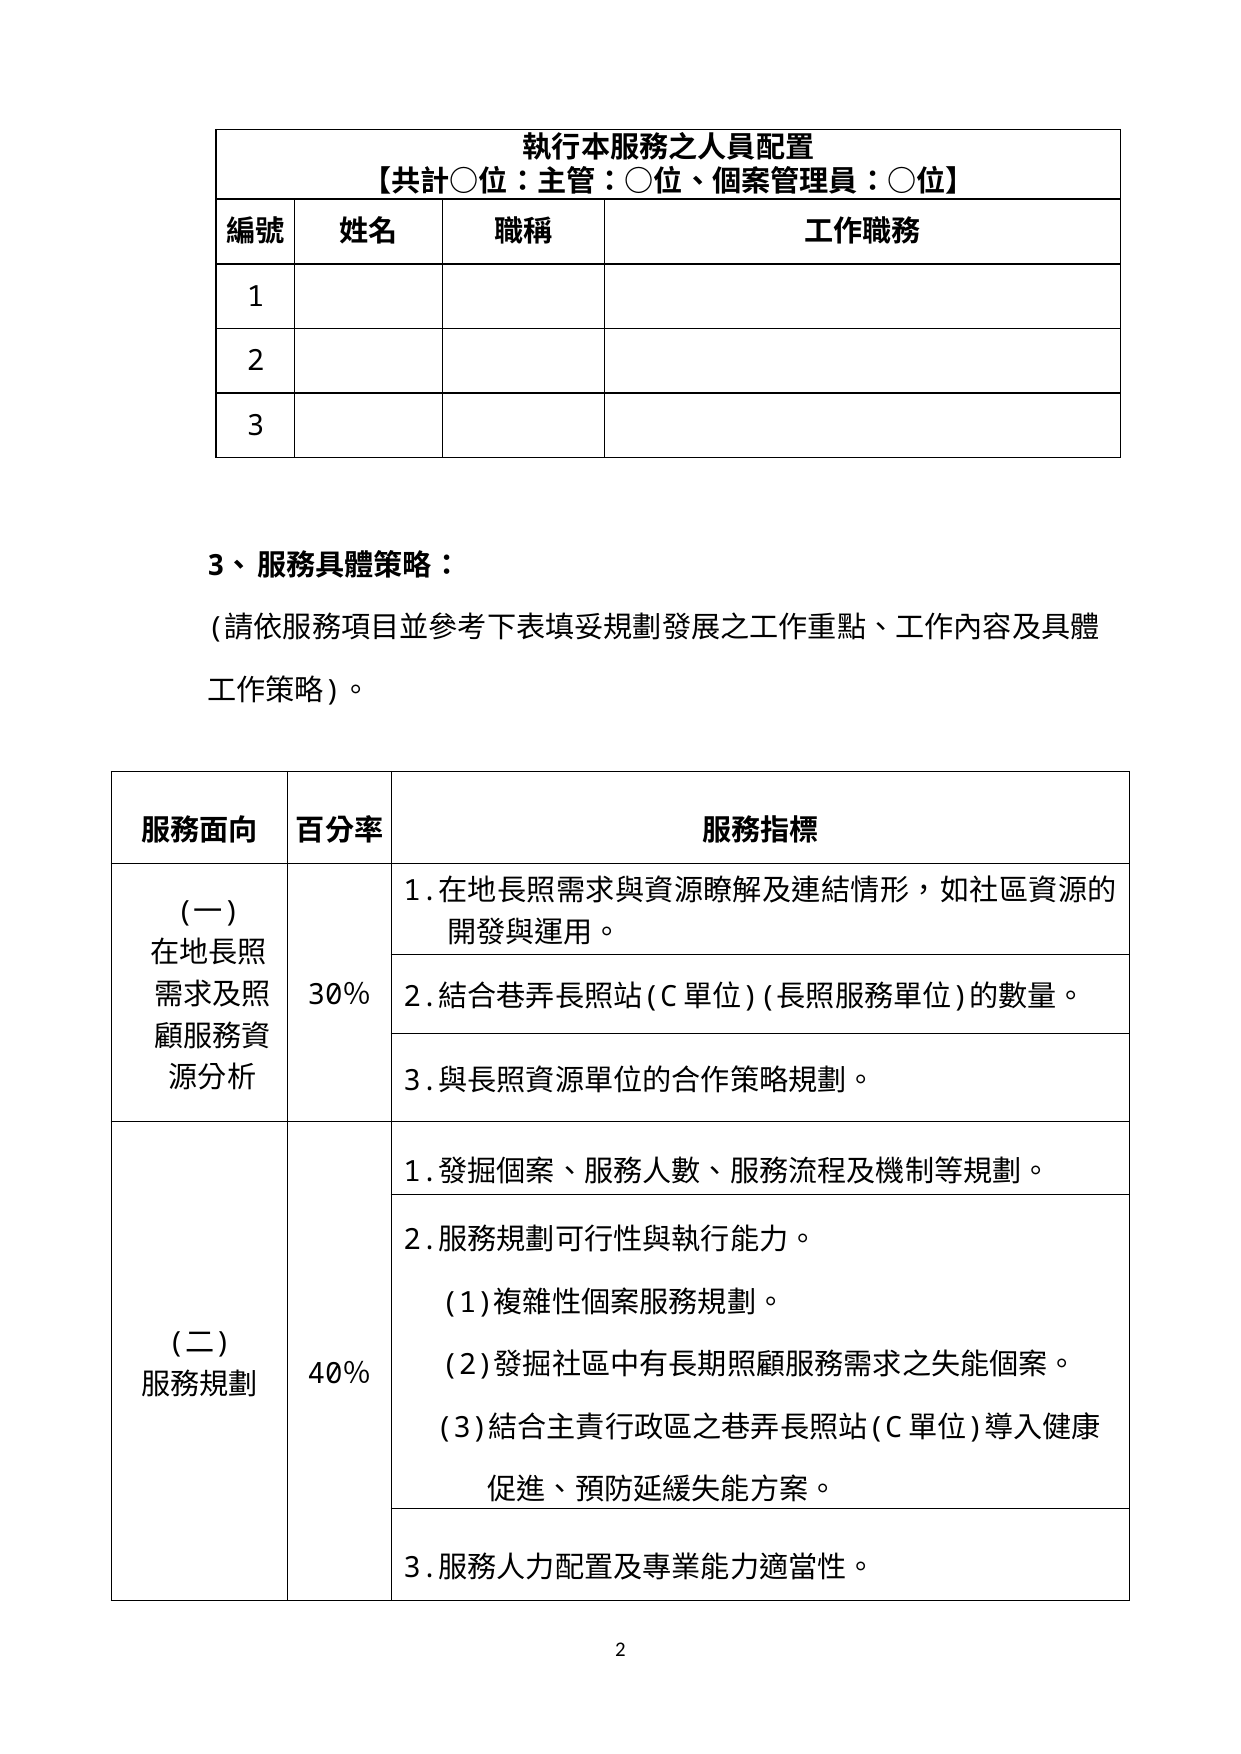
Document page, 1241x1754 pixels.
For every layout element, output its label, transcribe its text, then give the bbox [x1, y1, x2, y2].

table_header 服務面向 [112, 772, 287, 862]
table_header 服務指標 [392, 772, 1129, 862]
table_cell 1.發掘個案、服務人數、服務流程及機制等規劃。 [392, 1122, 1129, 1194]
table_cell [605, 265, 1120, 327]
table_cell 2 [217, 329, 294, 392]
table_cell 30％ [288, 864, 391, 1121]
table_cell [605, 394, 1120, 457]
table_cell [443, 329, 604, 392]
table_cell [443, 265, 604, 327]
table_cell 2.服務規劃可行性與執行能力。 (1)複雜性個案服務規劃。 (2)發掘社區中有長期照顧服務需求之失能個案。 (3)結合主責行政區之巷弄長照站(C單位)導入健康促進、預防延緩失能方案。 [392, 1195, 1129, 1508]
table_cell 3.與長照資源單位的合作策略規劃。 [392, 1034, 1129, 1121]
table_cell 編號 [217, 200, 294, 263]
table_cell 姓名 [295, 200, 442, 263]
list 服務具體策略： [207, 521, 1122, 583]
table_cell 3 [217, 394, 294, 457]
table_header 百分率 [288, 772, 391, 862]
table_cell [295, 394, 442, 457]
table_cell [295, 265, 442, 327]
table_cell 1.在地長照需求與資源瞭解及連結情形，如社區資源的開發與運用。 [392, 864, 1129, 954]
table_cell [443, 394, 604, 457]
table_cell 1 [217, 265, 294, 327]
table_cell 2.結合巷弄長照站(C單位)(長照服務單位)的數量。 [392, 955, 1129, 1033]
table_cell [605, 329, 1120, 392]
table_cell 40％ [288, 1122, 391, 1600]
table_cell 職稱 [443, 200, 604, 263]
text (請依服務項目並參考下表填妥規劃發展之工作重點、工作內容及具體工作策略)。 [207, 583, 1122, 708]
table_cell [295, 329, 442, 392]
table_header 執行本服務之人員配置 【共計○位：主管：○位、個案管理員：○位】 [217, 130, 1120, 198]
table_cell 3.服務人力配置及專業能力適當性。 [392, 1509, 1129, 1600]
table_cell (一) 在地長照需求及照顧服務資源分析 [112, 864, 287, 1121]
table_cell (二) 服務規劃 [112, 1122, 287, 1600]
table_cell 工作職務 [605, 200, 1120, 263]
